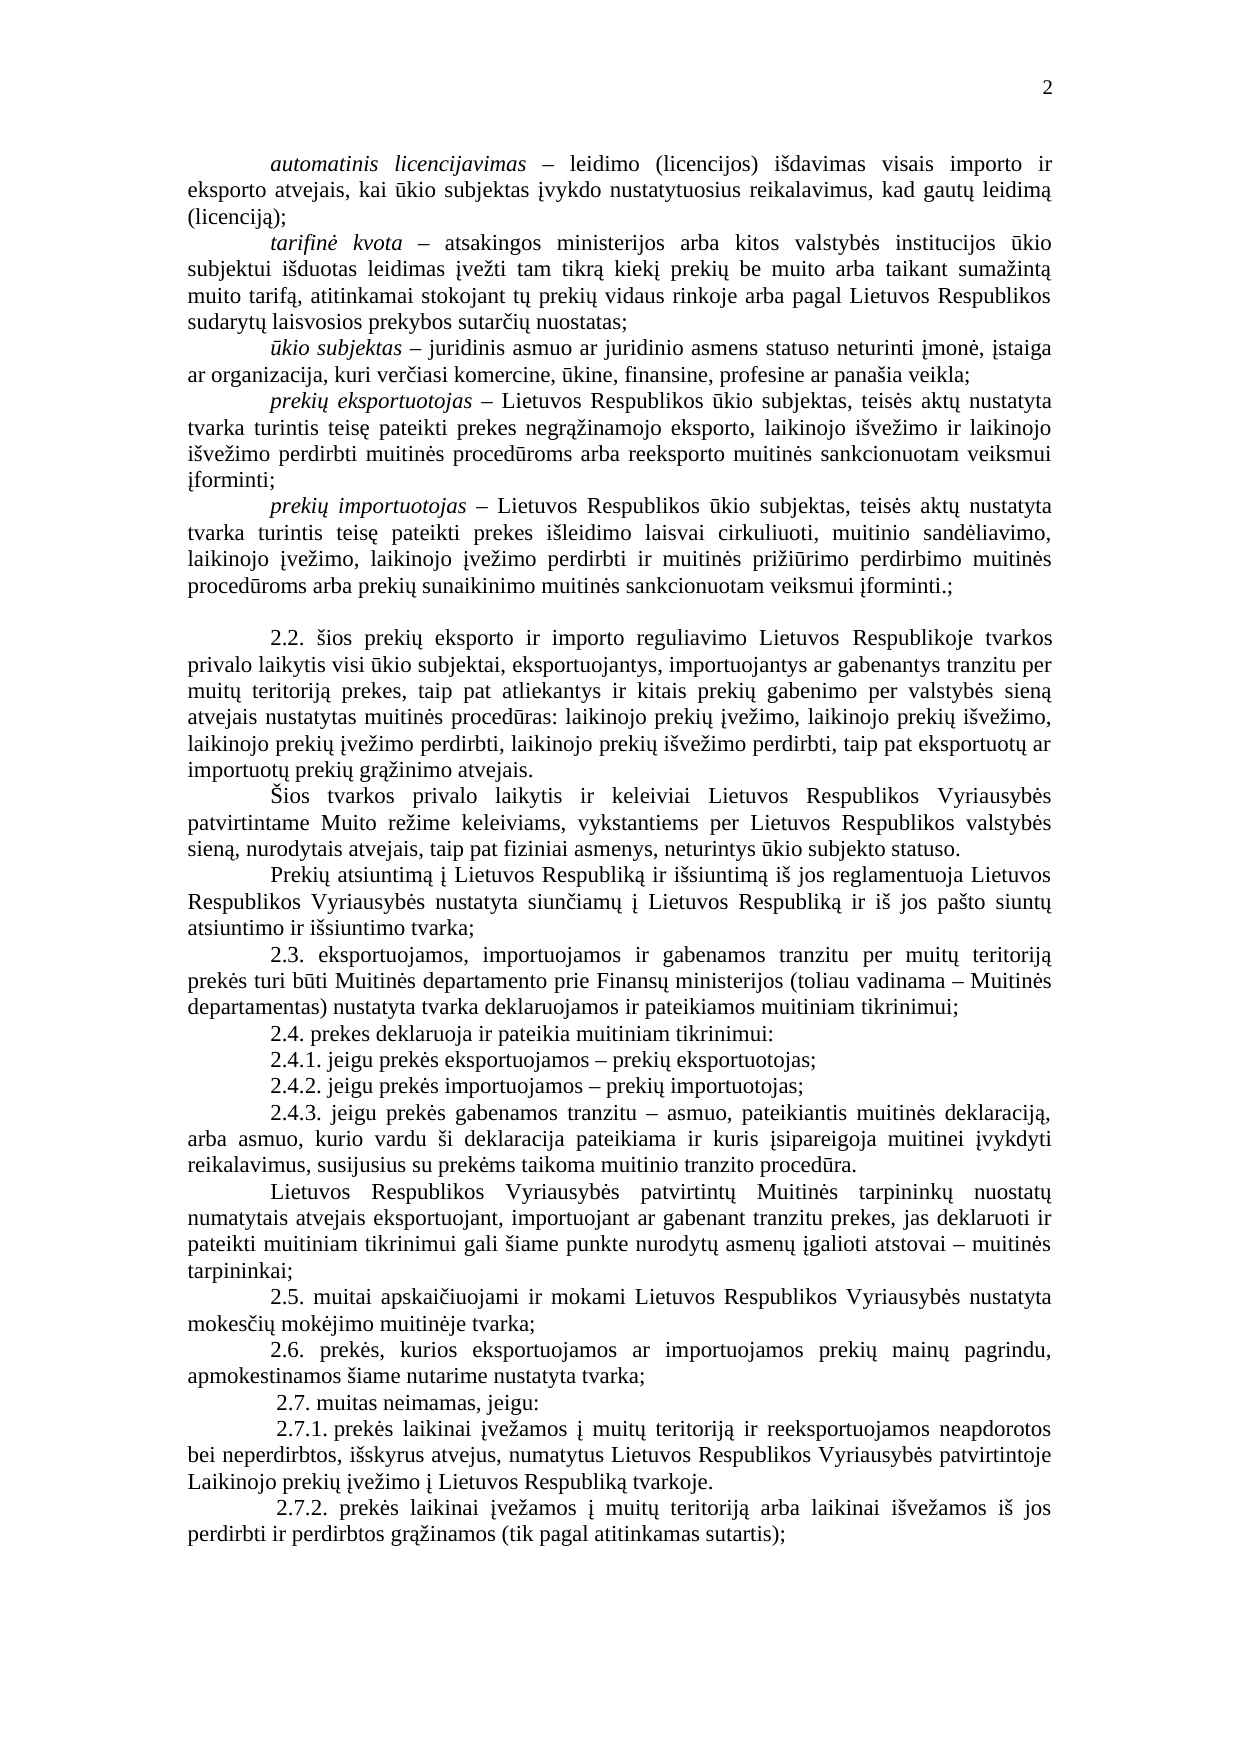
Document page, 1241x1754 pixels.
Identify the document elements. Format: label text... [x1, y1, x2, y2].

text 2.7.1. prekės laikinai įvežamos į muitų teritoriją ir reeksportuojamos neapdorotos bei neperdirbtos, išskyrus atvejus, numatytus Lietuvos Respublikos Vyriausybės patvirtintoje Laikinojo prekių įvežimo į Lietuvos Respubliką tvarkoje. [187, 1415, 1053, 1494]
text 2.3. eksportuojamos, importuojamos ir gabenamos tranzitu per muitų teritoriją prekės turi būti Muitinės departamento prie Finansų ministerijos (toliau vadinama – Muitinės departamentas) nustatyta tvarka deklaruojamos ir pateikiamos muitiniam tikrinimui; [187, 941, 1053, 1020]
text 2.2. šios prekių eksporto ir importo reguliavimo Lietuvos respublikoje tvarkos privalo laikytis visi ūkio subjektai, eksportuojantys, importuojantys ar gabenantys tranzitu per muitų teritoriją prekes, taip pat atliekantys ir kitais prekių gabenimo per valstybės sieną atvejais nustatytas muitinės procedūras: laikinojo prekių įvežimo, laikinojo prekių išvežimo, laikinojo prekių įvežimo perdirbti, laikinojo prekių išvežimo perdirbti, taip pat eksportuotų ar importuotų prekių grąžinimo atvejais. [187, 624, 1053, 782]
text prekių importuotojas – Lietuvos Respublikos ūkio subjektas, teisės aktų nustatyta tvarka turintis teisę pateikti prekes išleidimo laisvai cirkuliuoti, muitinio sandėliavimo, laikinojo įvežimo, laikinojo įvežimo perdirbti ir muitinės prižiūrimo perdirbimo muitinės procedūroms arba prekių sunaikinimo muitinės sankcionuotam veiksmui įforminti.; [187, 493, 1053, 598]
text Lietuvos Respublikos Vyriausybės patvirtintų Muitinės tarpininkų nuostatų numatytais atvejais eksportuojant, importuojant ar gabenant tranzitu prekes, jas deklaruoti ir pateikti muitiniam tikrinimui gali šiame punkte nurodytų asmenų įgalioti atstovai – muitinės tarpininkai; [187, 1178, 1053, 1283]
text 2.6. prekės, kurios eksportuojamos ar importuojamos prekių mainų pagrindu, apmokestinamos šiame nutarime nustatyta tvarka; [187, 1336, 1053, 1389]
text 2.4. prekes deklaruoja ir pateikia muitiniam tikrinimui: [187, 1020, 1053, 1046]
text 2.5. muitai apskaičiuojami ir mokami Lietuvos Respublikos Vyriausybės nustatyta mokesčių mokėjimo muitinėje tvarka; [187, 1283, 1053, 1336]
text prekių eksportuotojas – Lietuvos Respublikos ūkio subjektas, teisės aktų nustatyta tvarka turintis teisę pateikti prekes negrąžinamojo eksporto, laikinojo išvežimo ir laikinojo išvežimo perdirbti muitinės procedūroms arba reeksporto muitinės sankcionuotam veiksmui įforminti; [187, 387, 1053, 493]
text Prekių atsiuntimą į Lietuvos Respubliką ir išsiuntimą iš jos reglamentuoja Lietuvos Respublikos Vyriausybės nustatyta siunčiamų į Lietuvos Respubliką ir iš jos pašto siuntų atsiuntimo ir išsiuntimo tvarka; [187, 862, 1053, 941]
text 2.7.2. prekės laikinai įvežamos į muitų teritoriją arba laikinai išvežamos iš jos perdirbti ir perdirbtos grąžinamos (tik pagal atitinkamas sutartis); [187, 1494, 1053, 1547]
text 2.7. muitas neimamas, jeigu: [187, 1389, 1053, 1415]
text Šios tvarkos privalo laikytis ir keleiviai Lietuvos Respublikos Vyriausybės patvirtintame Muito režime keleiviams, vykstantiems per Lietuvos Respublikos valstybės sieną, nurodytais atvejais, taip pat fiziniai asmenys, neturintys ūkio subjekto statuso. [187, 782, 1053, 862]
text 2.4.2. jeigu prekės importuojamos – prekių importuotojas; [187, 1072, 1053, 1099]
text tarifinė kvota – atsakingos ministerijos arba kitos valstybės institucijos ūkio subjektui išduotas leidimas įvežti tam tikrą kiekį prekių be muito arba taikant sumažintą muito tarifą, atitinkamai stokojant tų prekių vidaus rinkoje arba pagal Lietuvos Respublikos sudarytų laisvosios prekybos sutarčių nuostatas; [187, 229, 1053, 334]
text ūkio subjektas – juridinis asmuo ar juridinio asmens statuso neturinti įmonė, įstaiga ar organizacija, kuri verčiasi komercine, ūkine, finansine, profesine ar panašia veikla; [187, 334, 1053, 387]
text 2.4.3. jeigu prekės gabenamos tranzitu – asmuo, pateikiantis muitinės deklaraciją, arba asmuo, kurio vardu ši deklaracija pateikiama ir kuris įsipareigoja muitinei įvykdyti reikalavimus, susijusius su prekėms taikoma muitinio tranzito procedūra. [187, 1099, 1053, 1178]
text automatinis licencijavimas – leidimo (licencijos) išdavimas visais importo ir eksporto atvejais, kai ūkio subjektas įvykdo nustatytuosius reikalavimus, kad gautų leidimą (licenciją); [187, 150, 1053, 229]
text 2.4.1. jeigu prekės eksportuojamos – prekių eksportuotojas; [187, 1046, 1053, 1072]
